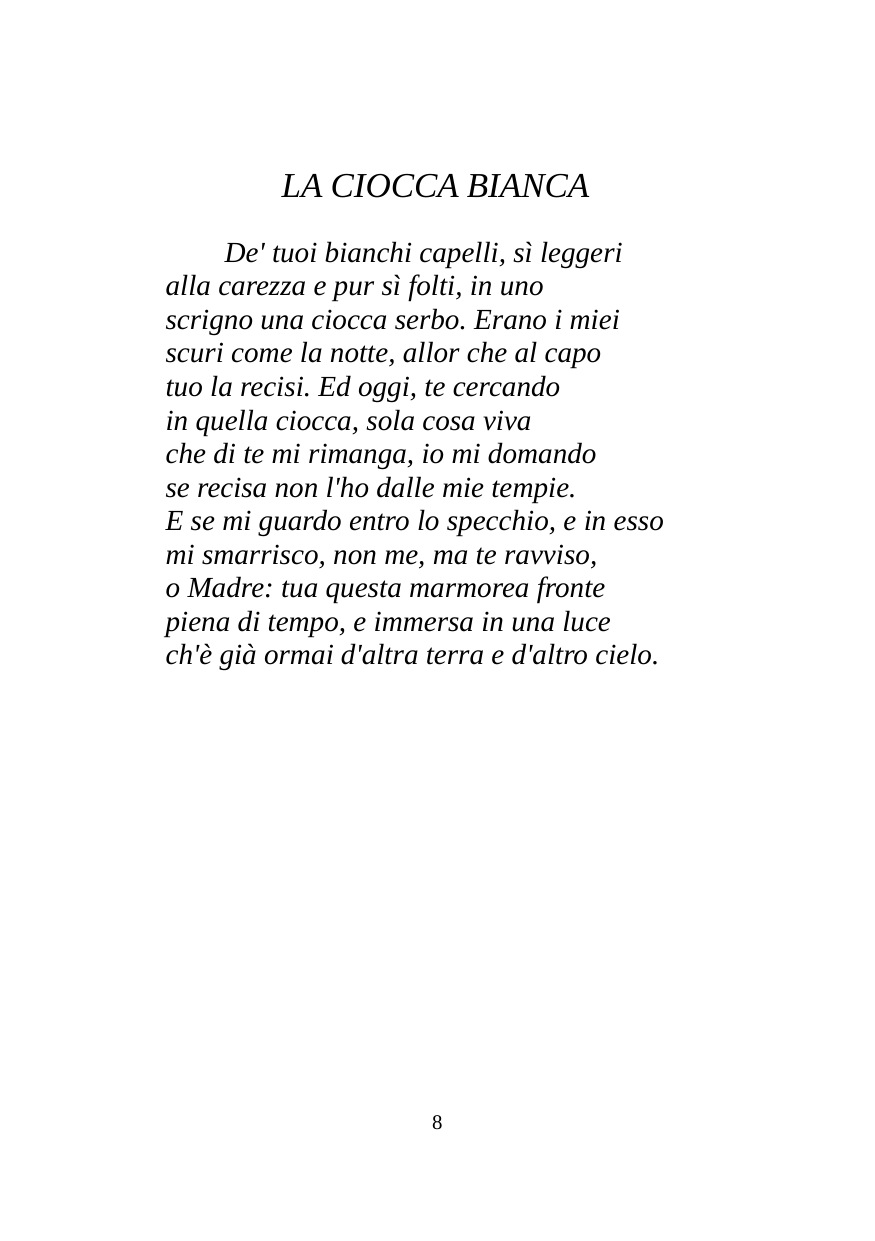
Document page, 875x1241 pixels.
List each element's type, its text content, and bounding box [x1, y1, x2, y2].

text De' tuoi bianchi capelli, sì leggeri alla carezza e pur sì folti, in uno scrigno una ciocca serbo. Erano i miei scuri come la notte, allor che al capo tuo la recisi. Ed oggi, te cercando in quella ciocca, sola cosa viva che di te mi rimanga, io mi domando se recisa non l'ho dalle mie tempie. E se mi guardo entro lo specchio, e in esso mi smarrisco, non me, ma te ravviso, o Madre: tua questa marmorea fronte piena di tempo, e immersa in una luce ch'è già ormai d'altra terra e d'altro cielo. [165, 235, 768, 671]
subtitle LA CIOCCA BIANCA [106, 165, 768, 206]
